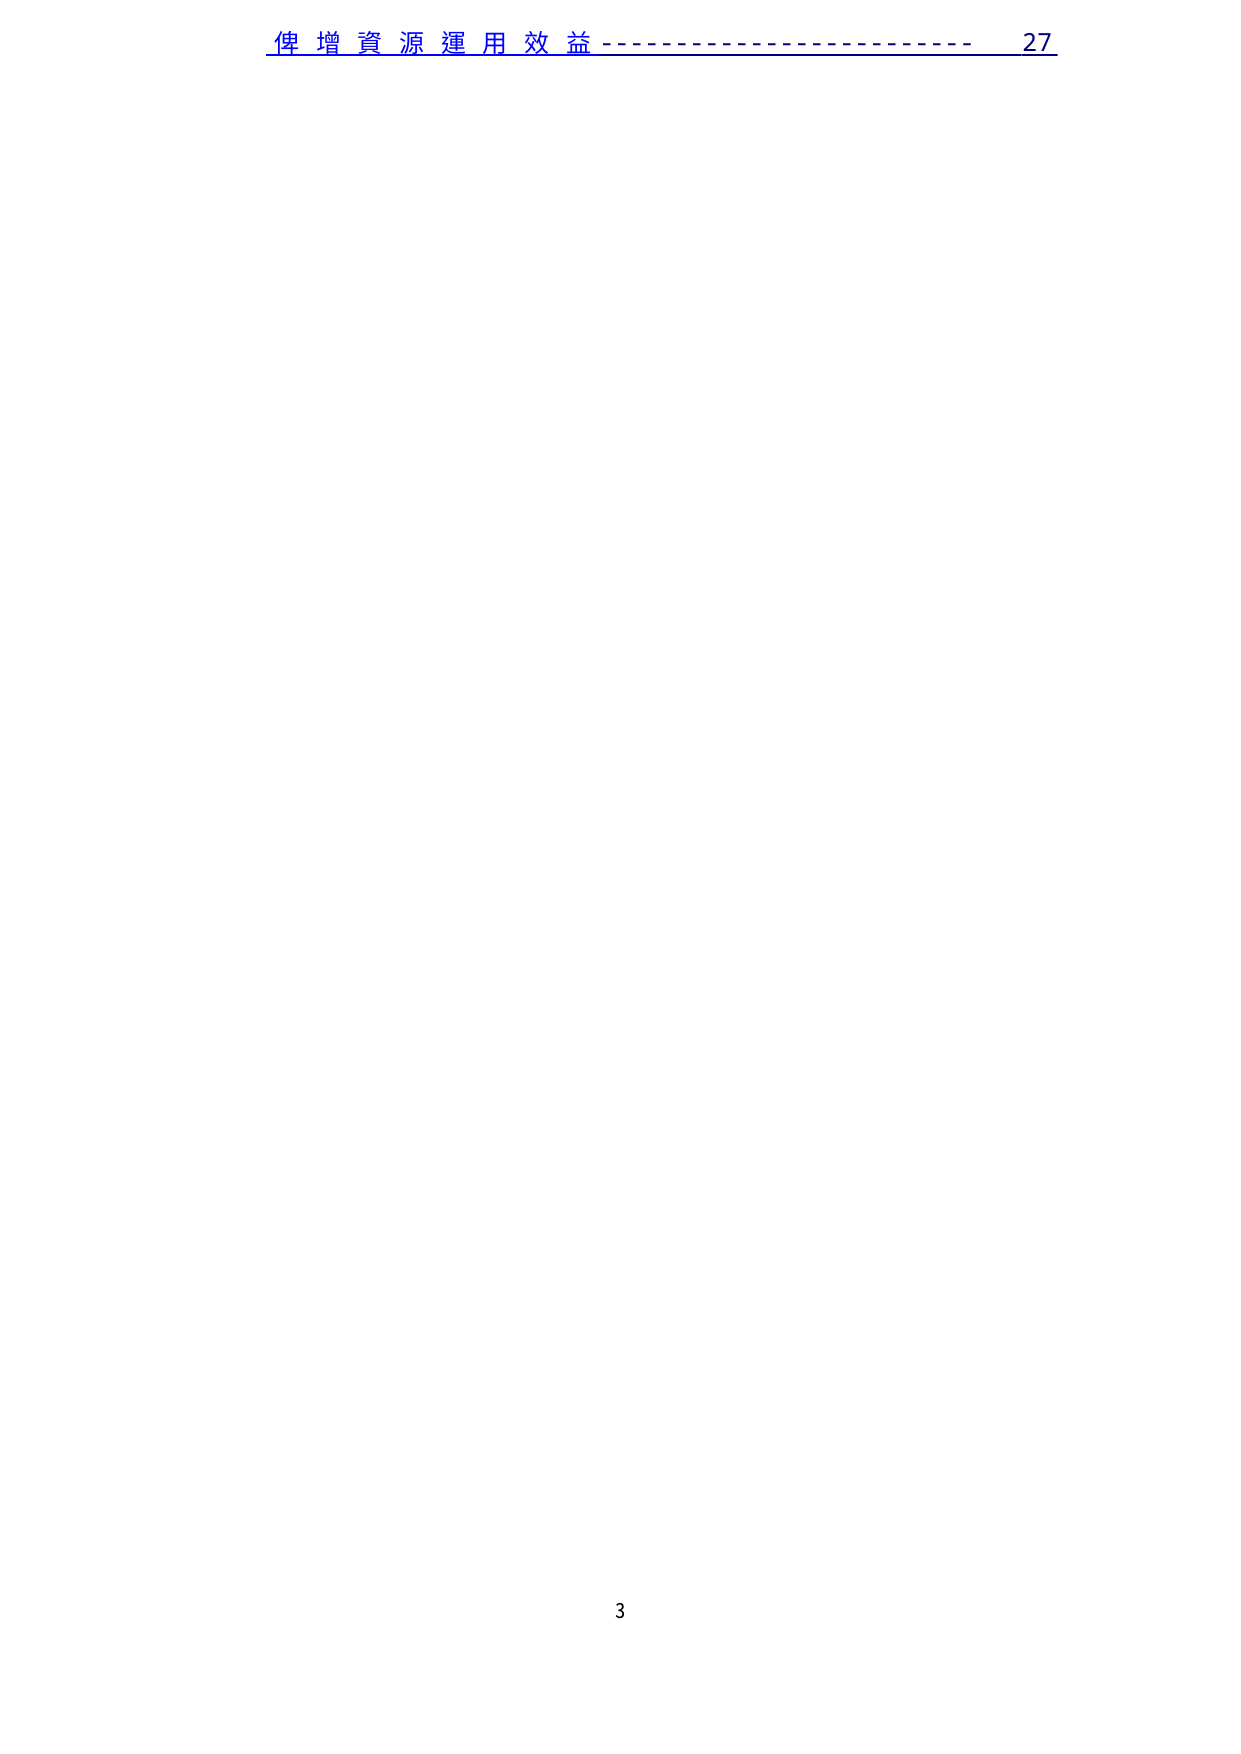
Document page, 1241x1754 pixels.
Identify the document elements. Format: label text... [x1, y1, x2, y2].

text 一二、撥付市縣政府款項之運用，常年存有多項缺失，允宜會同相關機關專案查核協助改善，俾增資源運用效益 27 [183, 0, 1058, 62]
